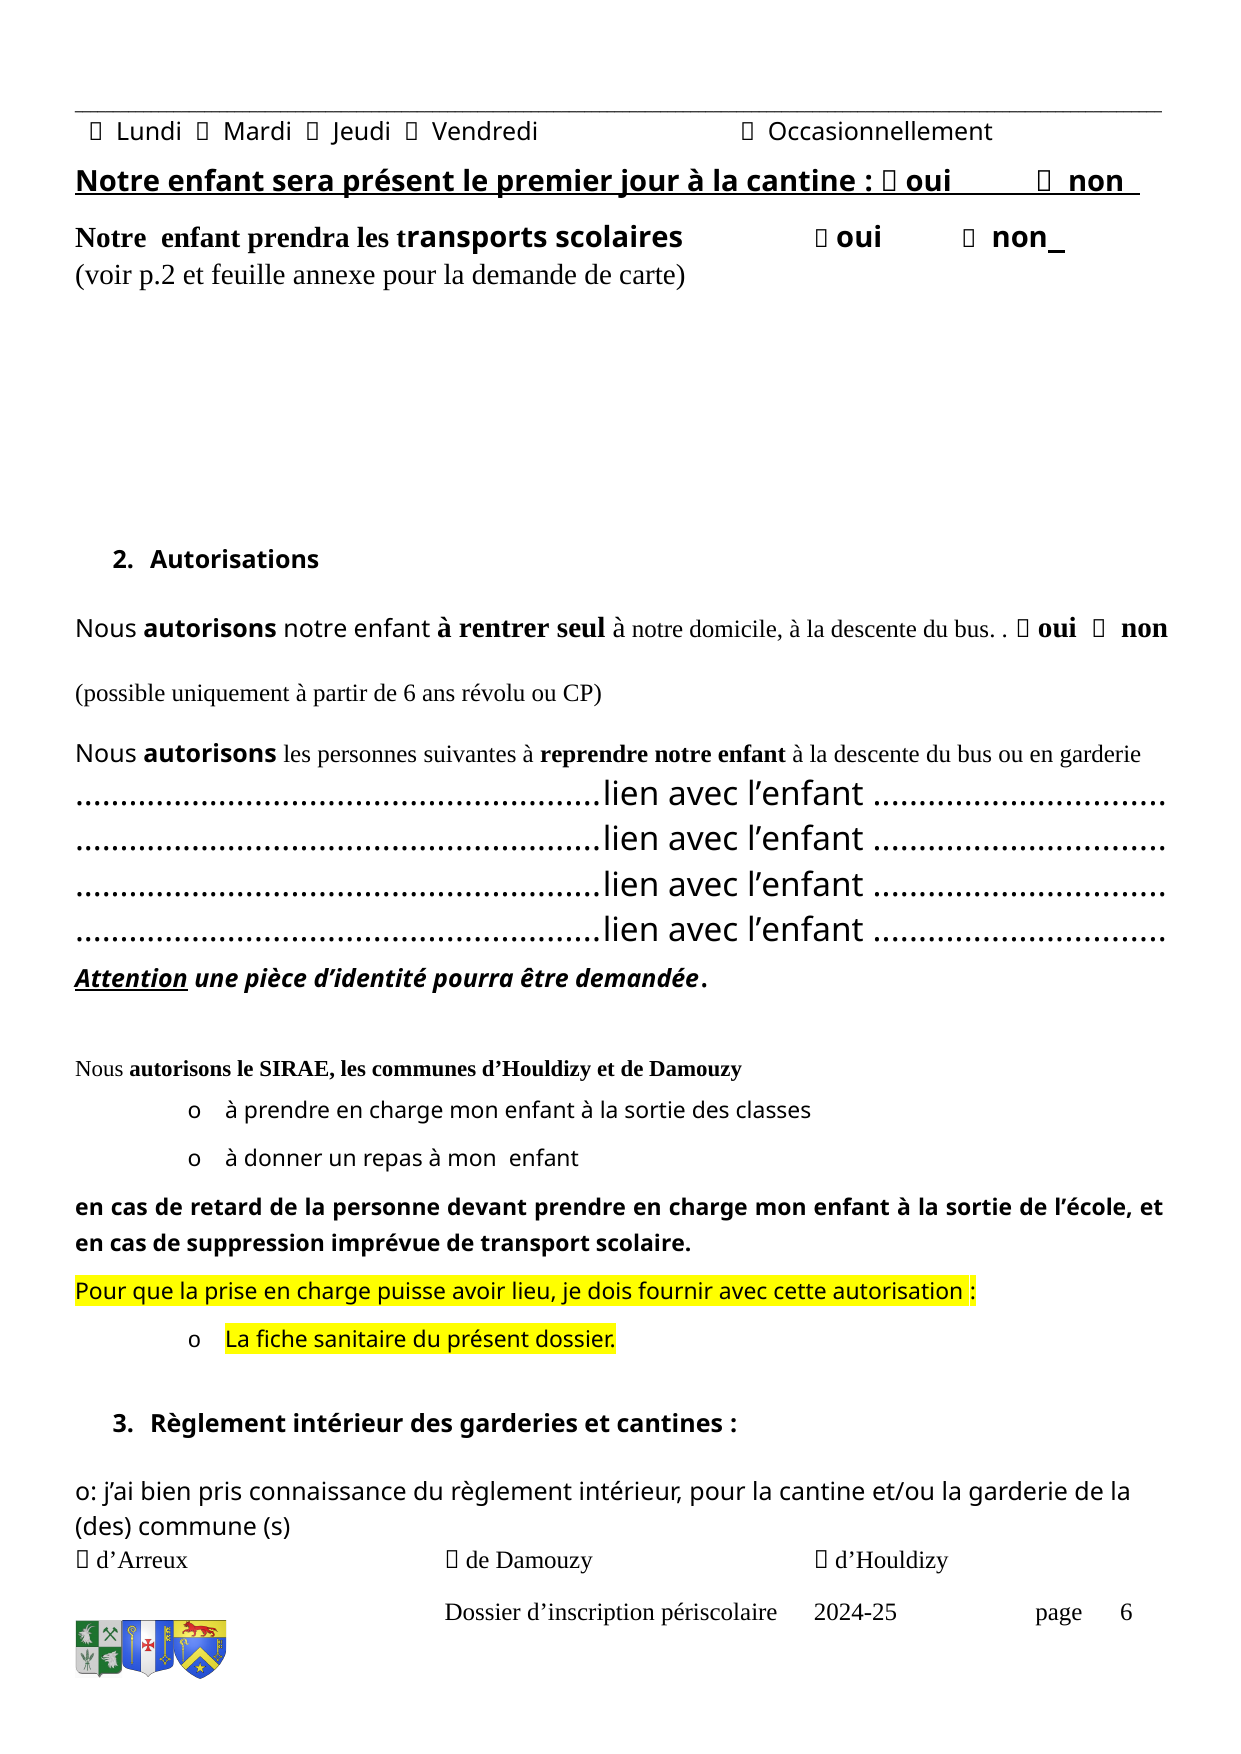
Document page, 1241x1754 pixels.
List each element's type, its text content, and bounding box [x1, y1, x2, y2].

text Attention une pièce d’identité pourra être demandée. [75, 951, 1168, 997]
text Nous autorisons le SIRAE, les communes d’Houldizy et de Damouzy [75, 1055, 1165, 1081]
text lien avec l’enfant [75, 815, 1168, 861]
text lien avec l’enfant [75, 861, 1168, 906]
list à donner un repas à mon enfant [187, 1142, 1165, 1173]
text Notre enfant sera présent le premier jour à la cantine :  oui  non [75, 160, 1165, 199]
list à prendre en charge mon enfant à la sortie des classes [187, 1094, 1165, 1125]
text Nous autorisons les personnes suivantes à reprendre notre enfant à la descente du bus ou en garderie [75, 736, 1168, 770]
text  d’Arreux  de Damouzy  d’Houldizy [75, 1542, 1168, 1576]
list : j’ai bien pris connaissance du règlement intérieur, pour la cantine et/ou la garderie de la (des) commune (s) [75, 1474, 1168, 1542]
list La fiche sanitaire du présent dossier. [187, 1323, 1165, 1355]
text lien avec l’enfant [75, 770, 1168, 815]
text Nous autorisons notre enfant à rentrer seul à notre domicile, à la descente du bus.  oui  non (possible uniquement à partir de 6 ans révolu ou CP) [75, 610, 1168, 707]
text  Lundi  Mardi  Jeudi  Vendredi  Occasionnellement [75, 113, 1165, 147]
list Autorisations [112, 542, 1165, 576]
list Règlement intérieur des garderies et cantines : [112, 1406, 1165, 1440]
text Pour que la prise en charge puisse avoir lieu, je dois fournir avec cette autorisation : [75, 1275, 1165, 1306]
text Notre enfant prendra les transports scolaires  oui  non (voir p.2 et feuille annexe pour la demande de carte) [75, 212, 1165, 291]
text lien avec l’enfant [75, 906, 1168, 951]
text en cas de retard de la personne devant prendre en charge mon enfant à la sortie de l’école, et en cas de suppression imprévue de transport scolaire. [75, 1191, 1165, 1258]
